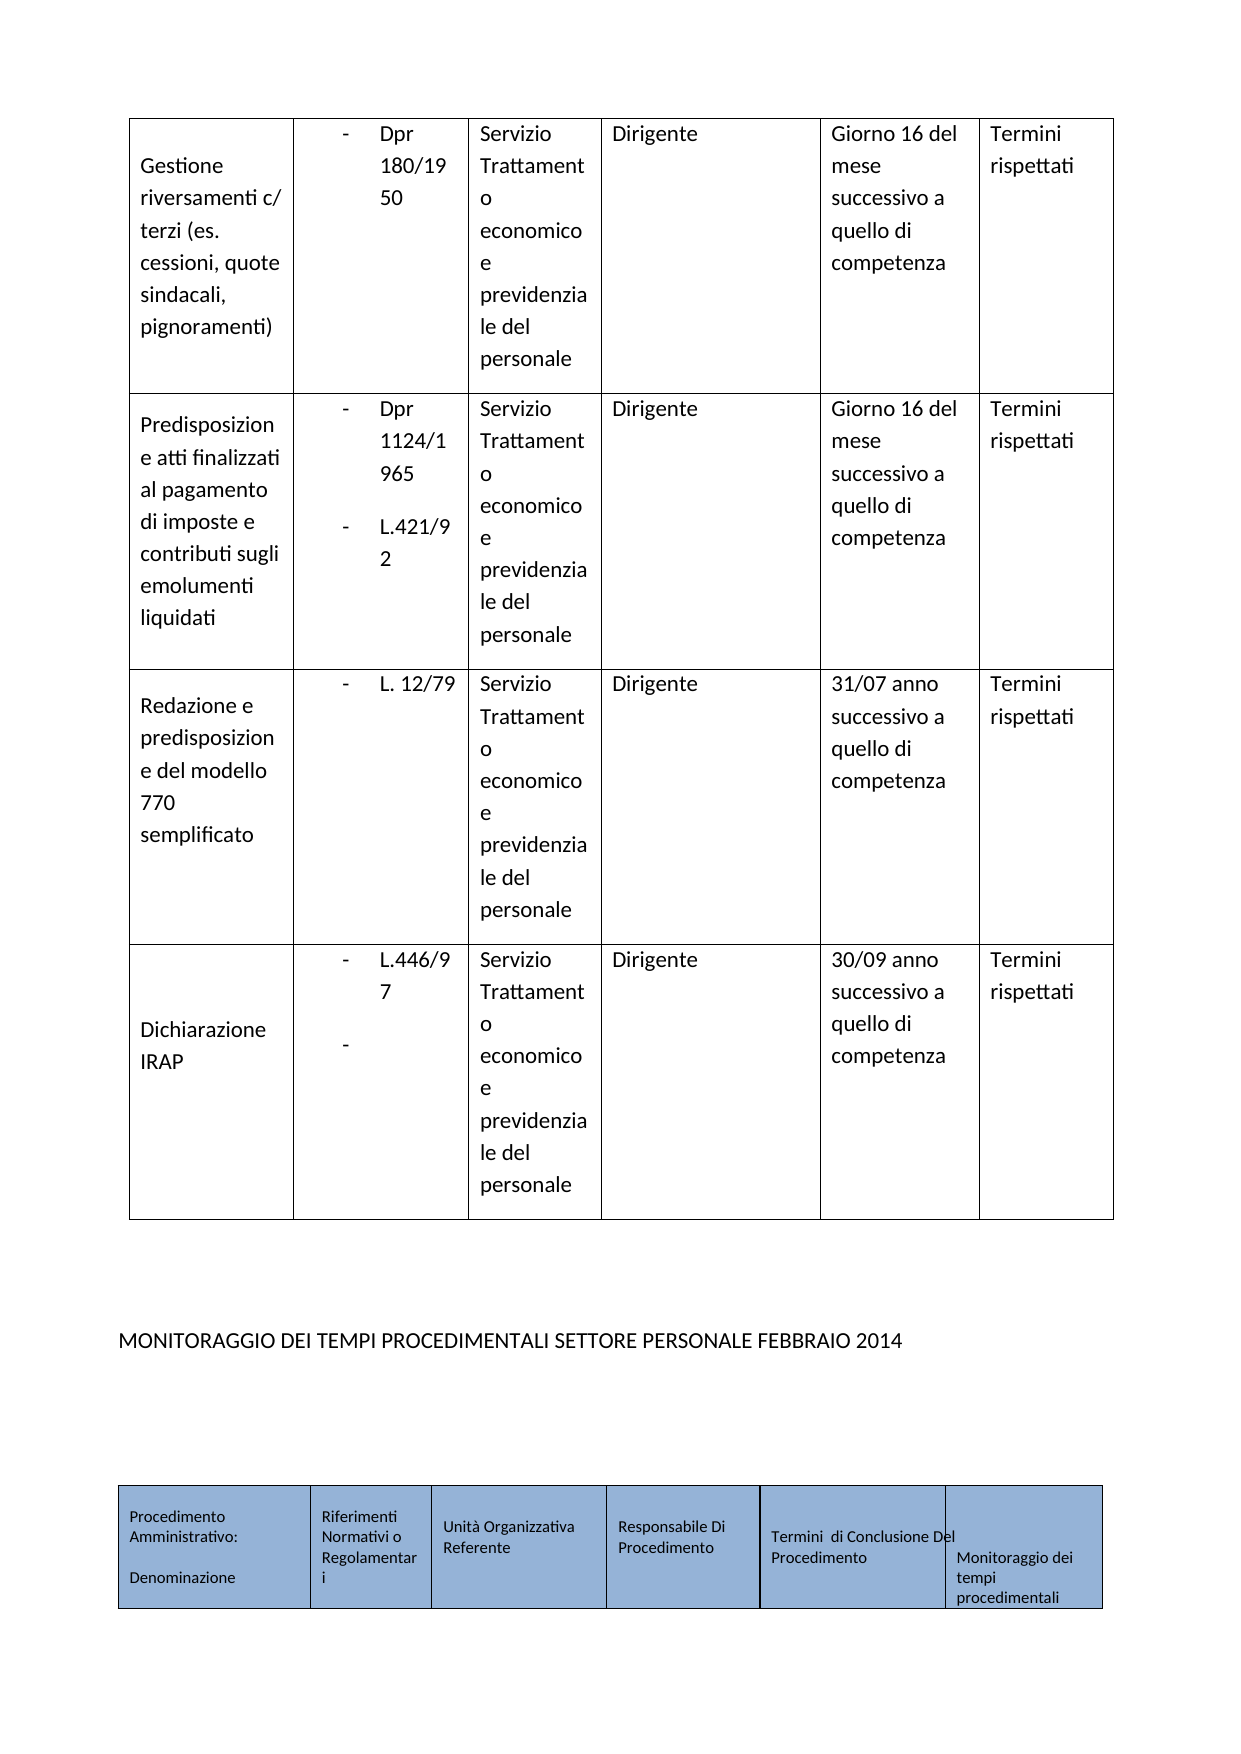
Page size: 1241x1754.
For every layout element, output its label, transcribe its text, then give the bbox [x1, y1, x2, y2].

text MONITORAGGIO DEI TEMPI PROCEDIMENTALI SETTORE PERSONALE FEBBRAIO 2014 [118, 1326, 1122, 1354]
table_cell Dpr 180/1950 [294, 119, 468, 393]
table_cell Servizio Trattamento economico e previdenziale del personale [469, 945, 601, 1219]
table_cell Termini rispettati [980, 945, 1113, 1219]
table_cell 31/07 anno successivo a quello di competenza [821, 670, 979, 944]
table_header Termini di Conclusione Del Procedimento [761, 1486, 945, 1608]
table_cell Giorno 16 del mese successivo a quello di competenza [821, 394, 979, 668]
table_cell Servizio Trattamento economico e previdenziale del personale [469, 119, 601, 393]
table_cell 30/09 anno successivo a quello di competenza [821, 945, 979, 1219]
table_header Riferimenti Normativi o Regolamentari [311, 1486, 431, 1608]
table_cell Gestione riversamenti c/ terzi (es. cessioni, quote sindacali, pignoramenti) [130, 119, 293, 393]
table_cell L.446/97 [294, 945, 468, 1219]
table_cell Termini rispettati [980, 670, 1113, 944]
table_header Unità Organizzativa Referente [432, 1486, 606, 1608]
table_cell Dichiarazione IRAP [130, 945, 293, 1219]
table_cell Predisposizione atti finalizzati al pagamento di imposte e contributi sugli emolumenti liquidati [130, 394, 293, 668]
table_cell Dirigente [602, 119, 820, 393]
table_cell Termini rispettati [980, 394, 1113, 668]
table_cell Dpr 1124/1965 L.421/92 [294, 394, 468, 668]
table_cell Termini rispettati [980, 119, 1113, 393]
table_cell Servizio Trattamento economico e previdenziale del personale [469, 670, 601, 944]
table_header Procedimento Amministrativo: Denominazione [119, 1486, 310, 1608]
table_header Responsabile Di Procedimento [607, 1486, 759, 1608]
table_cell Dirigente [602, 945, 820, 1219]
table_header Monitoraggio dei tempi procedimentali [946, 1486, 1102, 1608]
table_cell Giorno 16 del mese successivo a quello di competenza [821, 119, 979, 393]
table_cell L. 12/79 [294, 670, 468, 944]
table_cell Servizio Trattamento economico e previdenziale del personale [469, 394, 601, 668]
table_cell Dirigente [602, 394, 820, 668]
table_cell Redazione e predisposizione del modello 770 semplificato [130, 670, 293, 944]
table_cell Dirigente [602, 670, 820, 944]
